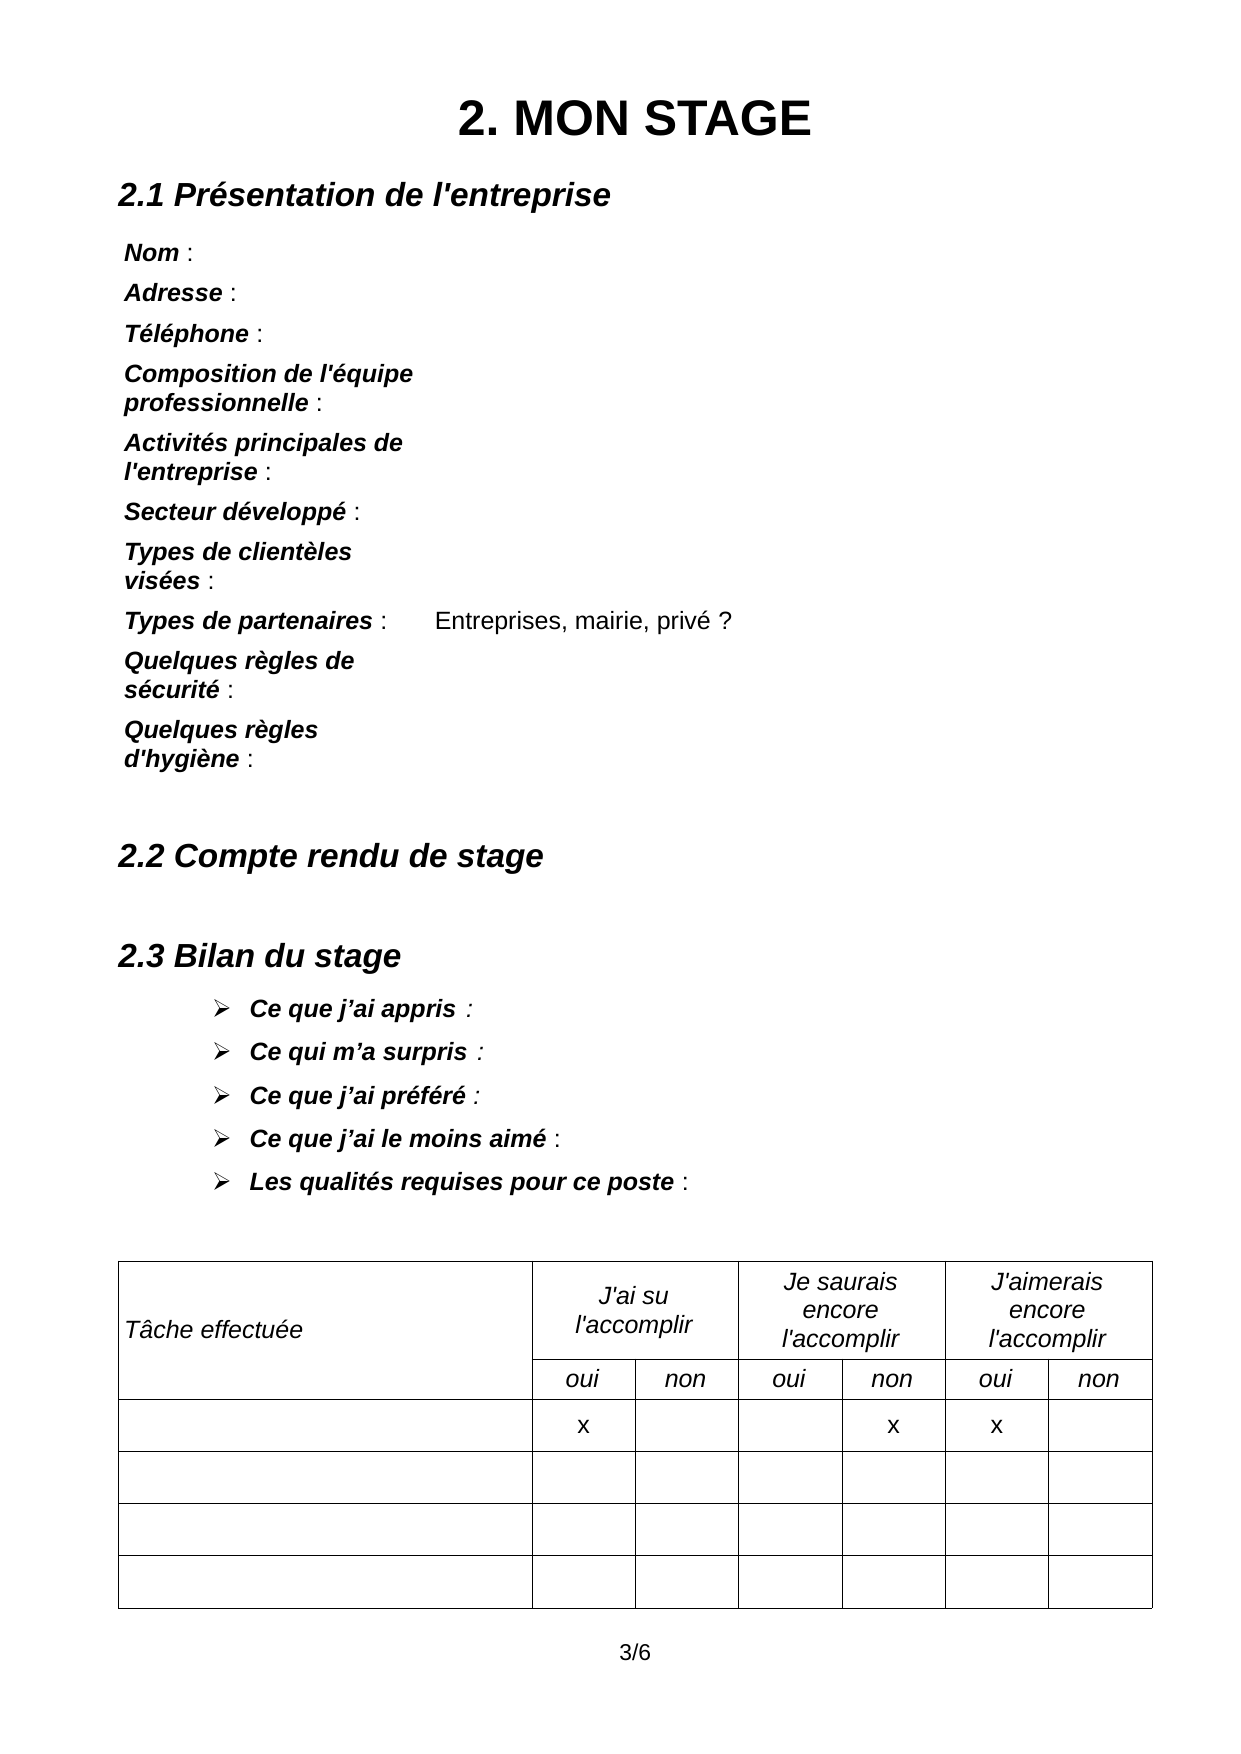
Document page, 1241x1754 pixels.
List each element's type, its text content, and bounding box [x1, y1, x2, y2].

table_cell [533, 1556, 635, 1607]
table_cell [429, 531, 1152, 600]
table_cell [946, 1504, 1048, 1555]
list Ce que j’ai appris : [212, 994, 1152, 1023]
table_cell Secteur développé : [118, 491, 429, 531]
table_cell [946, 1452, 1048, 1503]
table_cell x [533, 1400, 635, 1451]
table_cell [636, 1452, 738, 1503]
table_cell [429, 273, 1152, 313]
table_cell Types de clientèles visées : [118, 531, 429, 600]
table_cell [843, 1504, 945, 1555]
table_cell [429, 640, 1152, 709]
list Les qualités requises pour ce poste : [212, 1167, 1152, 1196]
table_cell [636, 1556, 738, 1607]
table_cell [1049, 1452, 1152, 1503]
table_cell [429, 353, 1152, 422]
table_cell non [1049, 1360, 1152, 1399]
table_cell [429, 422, 1152, 491]
table_header J'ai su l'accomplir [533, 1262, 738, 1358]
table_cell oui [533, 1360, 635, 1399]
table_cell Entreprises, mairie, privé ? [429, 600, 1152, 640]
text 2. MON STAGE [118, 88, 1152, 146]
table_cell Activités principales de l'entreprise : [118, 422, 429, 491]
table_cell [739, 1504, 842, 1555]
table_cell [843, 1556, 945, 1607]
text 2.3 Bilan du stage [118, 937, 1152, 975]
table_cell [119, 1400, 532, 1451]
list Ce qui m’a surpris : [212, 1037, 1152, 1066]
table_cell oui [739, 1360, 842, 1399]
table_cell [946, 1556, 1048, 1607]
table_cell [533, 1452, 635, 1503]
table_header Tâche effectuée [119, 1262, 532, 1399]
table_cell Quelques règles d'hygiène : [118, 709, 429, 778]
table_cell [636, 1400, 738, 1451]
table_cell [429, 491, 1152, 531]
table_header [429, 233, 1152, 273]
table_cell [1049, 1400, 1152, 1451]
table_cell [739, 1556, 842, 1607]
table_cell [119, 1556, 532, 1607]
table_cell Types de partenaires : [118, 600, 429, 640]
table_cell Quelques règles de sécurité : [118, 640, 429, 709]
table_cell [739, 1452, 842, 1503]
table_cell Adresse : [118, 273, 429, 313]
table_cell oui [946, 1360, 1048, 1399]
table_cell non [636, 1360, 738, 1399]
table_cell [1049, 1504, 1152, 1555]
table_cell x [843, 1400, 945, 1451]
table_cell [843, 1452, 945, 1503]
table_cell [1049, 1556, 1152, 1607]
table_cell [119, 1452, 532, 1503]
table_cell [636, 1504, 738, 1555]
list Ce que j’ai préféré : [212, 1081, 1152, 1109]
table_cell x [946, 1400, 1048, 1451]
list Ce que j’ai le moins aimé : [212, 1124, 1152, 1153]
table_header Je saurais encore l'accomplir [739, 1262, 945, 1358]
text 2.1 Présentation de l'entreprise [118, 175, 1152, 213]
table_cell Téléphone : [118, 313, 429, 353]
table_header J'aimerais encore l'accomplir [946, 1262, 1152, 1358]
text 2.2 Compte rendu de stage [118, 836, 1152, 874]
table_cell Composition de l'équipe professionnelle : [118, 353, 429, 422]
table_header Nom : [118, 233, 429, 273]
table_cell [739, 1400, 842, 1451]
table_cell non [843, 1360, 945, 1399]
table_cell [119, 1504, 532, 1555]
table_cell [429, 313, 1152, 353]
table_cell [533, 1504, 635, 1555]
table_cell [429, 709, 1152, 778]
